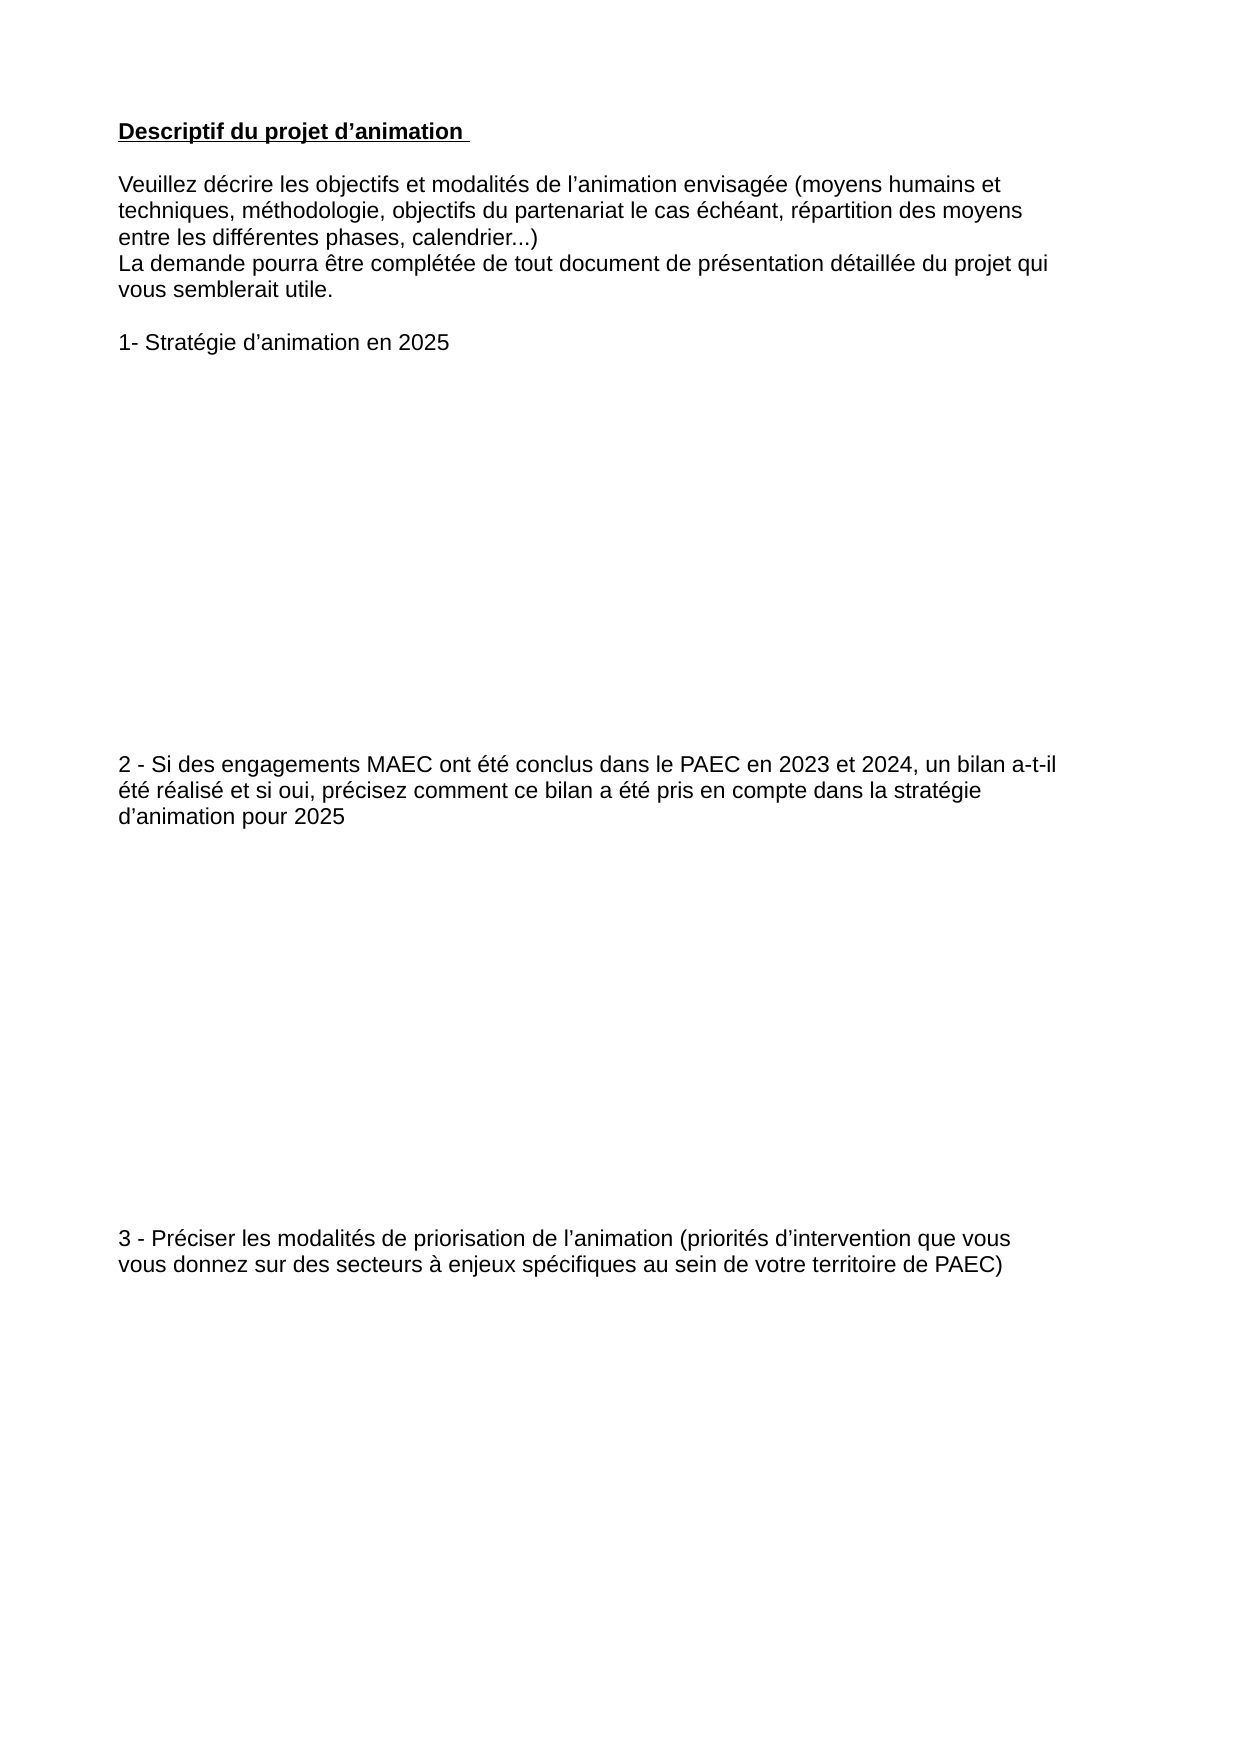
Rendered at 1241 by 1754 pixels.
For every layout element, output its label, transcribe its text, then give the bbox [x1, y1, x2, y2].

text Veuillez décrire les objectifs et modalités de l’animation envisagée (moyens humains et techniques, méthodologie, objectifs du partenariat le cas échéant, répartition des moyens entre les différentes phases, calendrier...) [118, 171, 1063, 250]
text 1- Stratégie d’animation en 2025 [118, 329, 1063, 355]
text 2 - Si des engagements MAEC ont été conclus dans le PAEC en 2023 et 2024, un bilan a-t-il été réalisé et si oui, précisez comment ce bilan a été pris en compte dans la stratégie d’animation pour 2025 [118, 751, 1063, 830]
text La demande pourra être complétée de tout document de présentation détaillée du projet qui vous semblerait utile. [118, 250, 1063, 303]
text 3 - Préciser les modalités de priorisation de l’animation (priorités d’intervention que vous vous donnez sur des secteurs à enjeux spécifiques au sein de votre territoire de PAEC) [118, 1225, 1063, 1278]
text Descriptif du projet d’animation [118, 118, 1063, 144]
